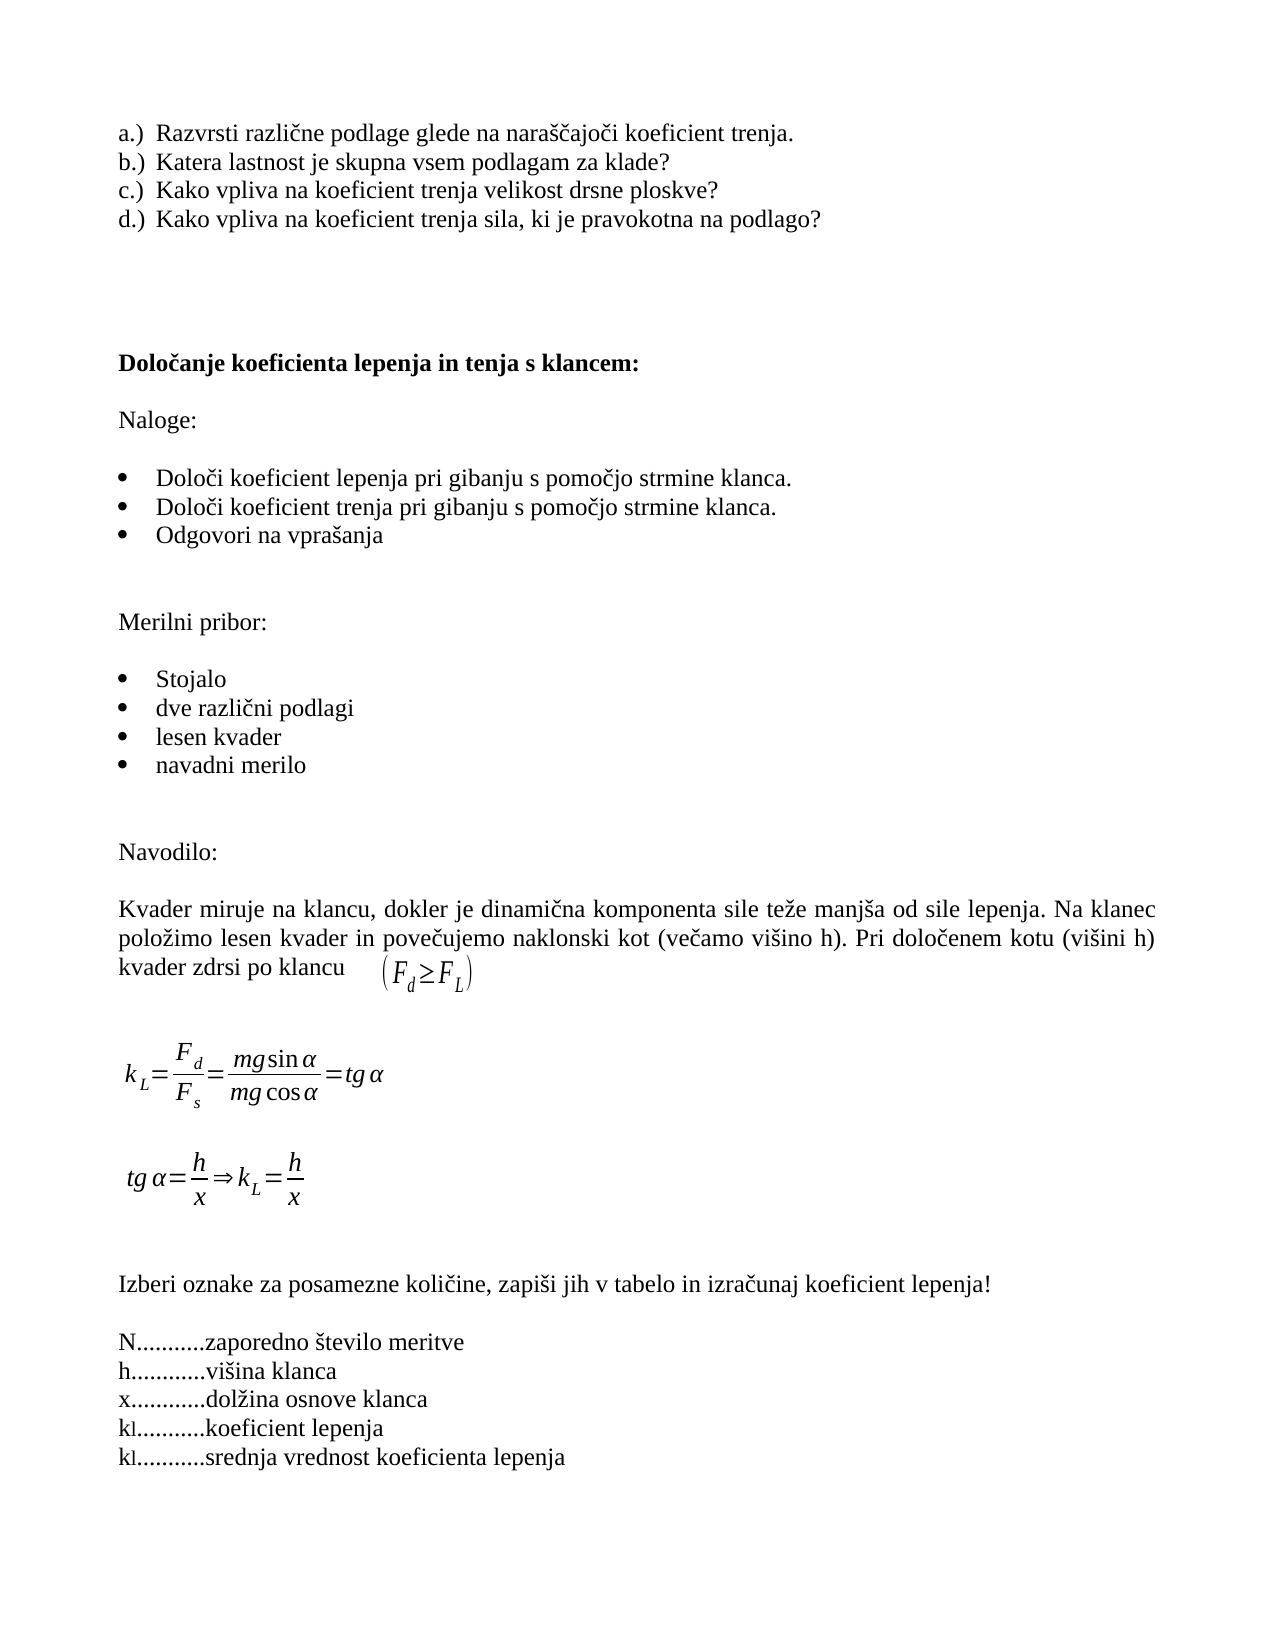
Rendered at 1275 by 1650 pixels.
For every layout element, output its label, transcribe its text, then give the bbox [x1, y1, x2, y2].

list Razvrsti različne podlage glede na naraščajoči koeficient trenja. [118, 118, 1157, 147]
list Določi koeficient trenja pri gibanju s pomočjo strmine klanca. [118, 492, 1157, 521]
text h............višina klanca [118, 1356, 1157, 1384]
list navadni merilo [118, 751, 1157, 779]
list Odgovori na vprašanja [118, 521, 1157, 549]
list Kako vpliva na koeficient trenja velikost drsne ploskve? [118, 176, 1157, 204]
list Kako vpliva na koeficient trenja sila, ki je pravokotna na podlago? [118, 204, 1157, 233]
text kl...........srednja vrednost koeficienta lepenja [118, 1442, 1157, 1471]
text Določanje koeficienta lepenja in tenja s klancem: [118, 348, 1157, 377]
text Kvader miruje na klancu, dokler je dinamična komponenta sile teže manjša od sile lepenja. Na klanec položimo lesen kvader in povečujemo naklonski kot (večamo višino h). Pri določenem kotu (višini h) kvader zdrsi po klancu [118, 894, 1157, 981]
text Izberi oznake za posamezne količine, zapiši jih v tabelo in izračunaj koeficient lepenja! [118, 1269, 1157, 1298]
list Katera lastnost je skupna vsem podlagam za klade? [118, 147, 1157, 176]
text Naloge: [118, 406, 1157, 434]
list Določi koeficient lepenja pri gibanju s pomočjo strmine klanca. [118, 463, 1157, 492]
list lesen kvader [118, 722, 1157, 751]
list dve različni podlagi [118, 693, 1157, 722]
text Navodilo: [118, 837, 1157, 866]
text kl...........koeficient lepenja [118, 1413, 1157, 1442]
text N...........zaporedno število meritve [118, 1327, 1157, 1356]
text x............dolžina osnove klanca [118, 1384, 1157, 1413]
text Merilni pribor: [118, 607, 1157, 636]
list Stojalo [118, 664, 1157, 693]
